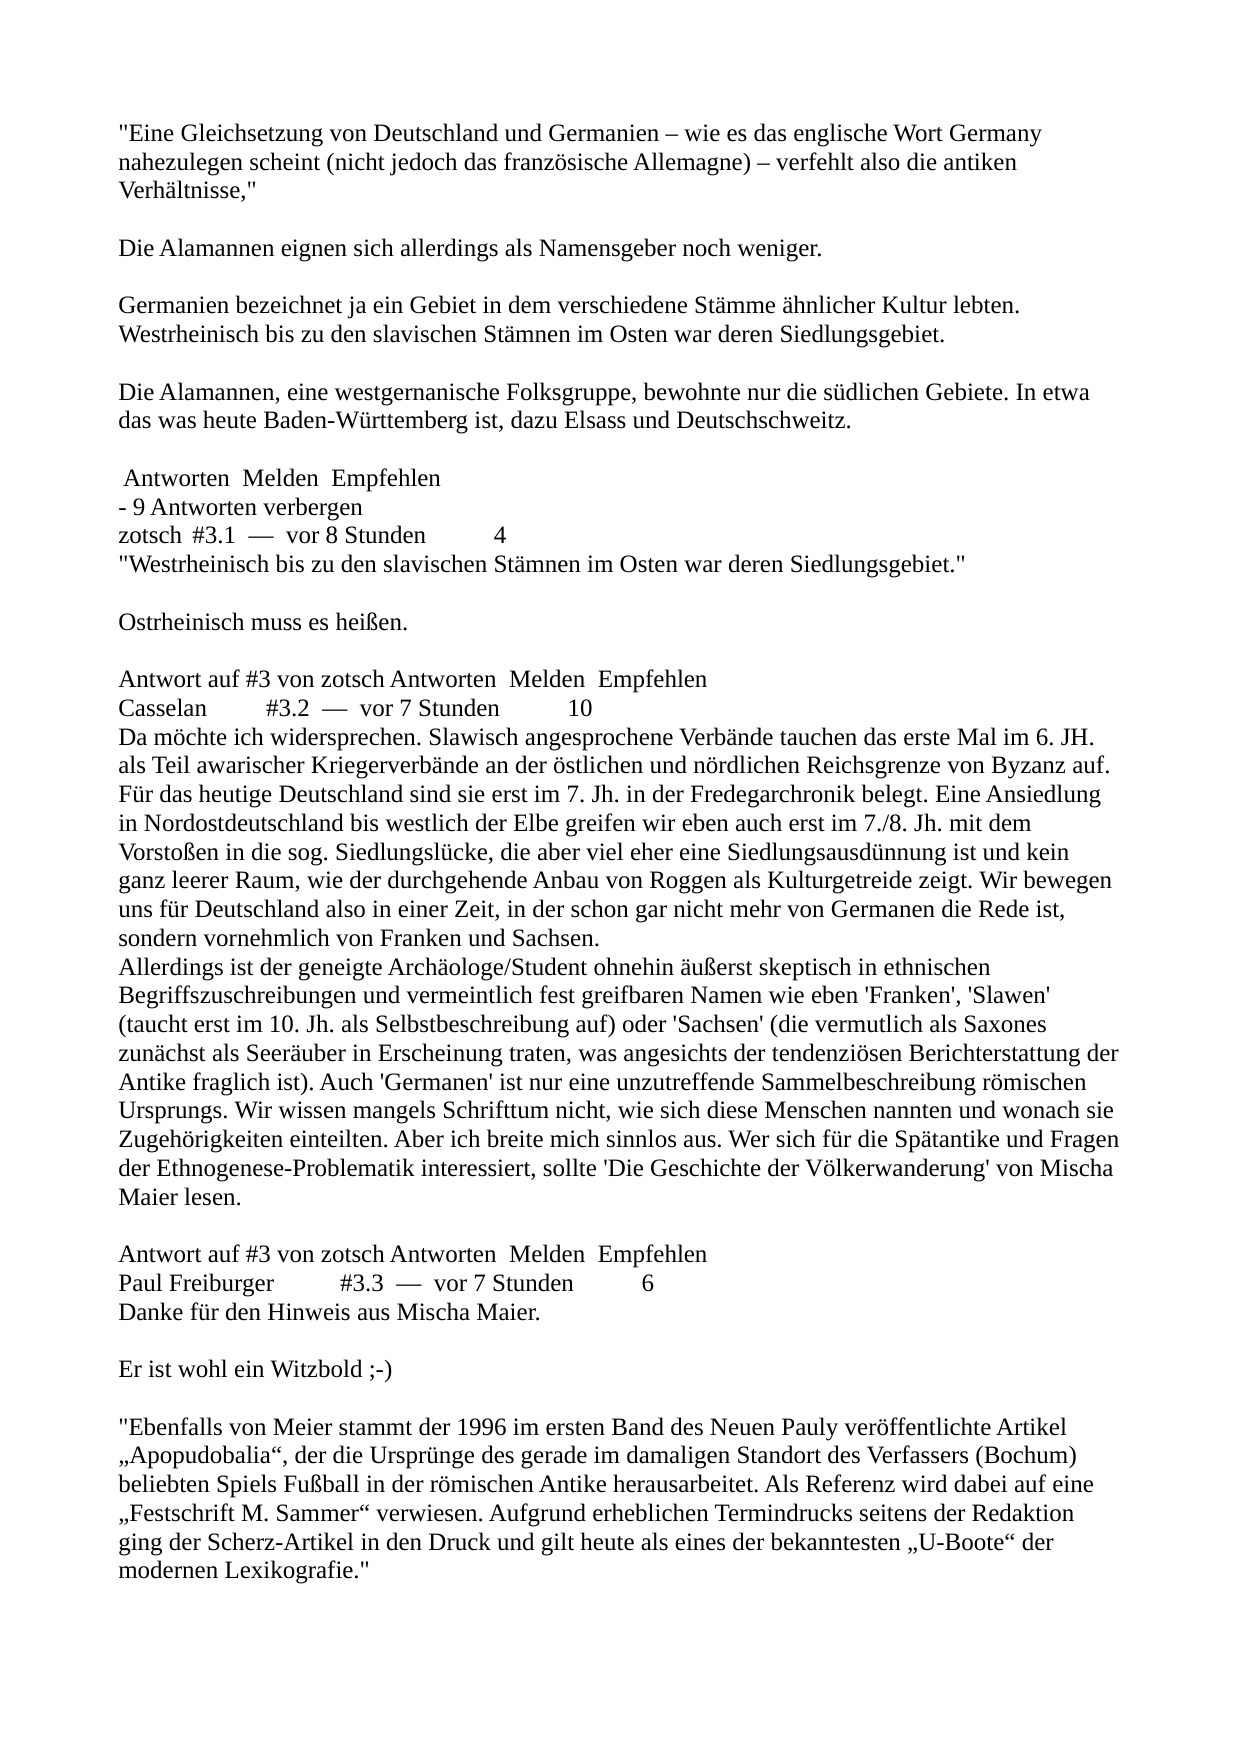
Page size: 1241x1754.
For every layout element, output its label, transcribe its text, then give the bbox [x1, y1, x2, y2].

text "Ebenfalls von Meier stammt der 1996 im ersten Band des Neuen Pauly veröffentlichte Artikel „Apopudobalia“, der die Ursprünge des gerade im damaligen Standort des Verfassers (Bochum) beliebten Spiels Fußball in der römischen Antike herausarbeitet. Als Referenz wird dabei auf eine „Festschrift M. Sammer“ verwiesen. Aufgrund erheblichen Termindrucks seitens der Redaktion ging der Scherz-Artikel in den Druck und gilt heute als eines der bekanntesten „U-Boote“ der modernen Lexikografie." [118, 1412, 1122, 1584]
text Die Alamannen eignen sich allerdings als Namensgeber noch weniger. [118, 233, 1122, 262]
text zotsch #3.1 — vor 8 Stunden 4 [118, 521, 1122, 549]
text Für das heutige Deutschland sind sie erst im 7. Jh. in der Fredegarchronik belegt. Eine Ansiedlung in Nordostdeutschland bis westlich der Elbe greifen wir eben auch erst im 7./8. Jh. mit dem Vorstoßen in die sog. Siedlungslücke, die aber viel eher eine Siedlungsausdünnung ist und kein ganz leerer Raum, wie der durchgehende Anbau von Roggen als Kulturgetreide zeigt. Wir bewegen uns für Deutschland also in einer Zeit, in der schon gar nicht mehr von Germanen die Rede ist, sondern vornehmlich von Franken und Sachsen. [118, 779, 1122, 952]
text Antwort auf #3 von zotsch Antworten Melden Empfehlen [118, 1239, 1122, 1268]
text "Eine Gleichsetzung von Deutschland und Germanien – wie es das englische Wort Germany nahezulegen scheint (nicht jedoch das französische Allemagne) – verfehlt also die antiken Verhältnisse," [118, 118, 1122, 204]
text Die Alamannen, eine westgernanische Folksgruppe, bewohnte nur die südlichen Gebiete. In etwa das was heute Baden-Württemberg ist, dazu Elsass und Deutschschweitz. [118, 377, 1122, 434]
text Westrheinisch bis zu den slavischen Stämnen im Osten war deren Siedlungsgebiet. [118, 319, 1122, 348]
text "Westrheinisch bis zu den slavischen Stämnen im Osten war deren Siedlungsgebiet." [118, 549, 1122, 578]
text Paul Freiburger #3.3 — vor 7 Stunden 6 [118, 1268, 1122, 1297]
text Danke für den Hinweis aus Mischa Maier. [118, 1297, 1122, 1326]
text Da möchte ich widersprechen. Slawisch angesprochene Verbände tauchen das erste Mal im 6. JH. als Teil awarischer Kriegerverbände an der östlichen und nördlichen Reichsgrenze von Byzanz auf. [118, 722, 1122, 779]
text Germanien bezeichnet ja ein Gebiet in dem verschiedene Stämme ähnlicher Kultur lebten. [118, 291, 1122, 319]
text - 9 Antworten verbergen [118, 492, 1122, 521]
text Antwort auf #3 von zotsch Antworten Melden Empfehlen [118, 664, 1122, 693]
text Er ist wohl ein Witzbold ;-) [118, 1354, 1122, 1383]
text Antworten Melden Empfehlen [118, 463, 1122, 492]
text Ostrheinisch muss es heißen. [118, 607, 1122, 636]
text Casselan #3.2 — vor 7 Stunden 10 [118, 693, 1122, 722]
text Allerdings ist der geneigte Archäologe/Student ohnehin äußerst skeptisch in ethnischen Begriffszuschreibungen und vermeintlich fest greifbaren Namen wie eben 'Franken', 'Slawen' (taucht erst im 10. Jh. als Selbstbeschreibung auf) oder 'Sachsen' (die vermutlich als Saxones zunächst als Seeräuber in Erscheinung traten, was angesichts der tendenziösen Berichterstattung der Antike fraglich ist). Auch 'Germanen' ist nur eine unzutreffende Sammelbeschreibung römischen Ursprungs. Wir wissen mangels Schrifttum nicht, wie sich diese Menschen nannten und wonach sie Zugehörigkeiten einteilten. Aber ich breite mich sinnlos aus. Wer sich für die Spätantike und Fragen der Ethnogenese-Problematik interessiert, sollte 'Die Geschichte der Völkerwanderung' von Mischa Maier lesen. [118, 952, 1122, 1211]
